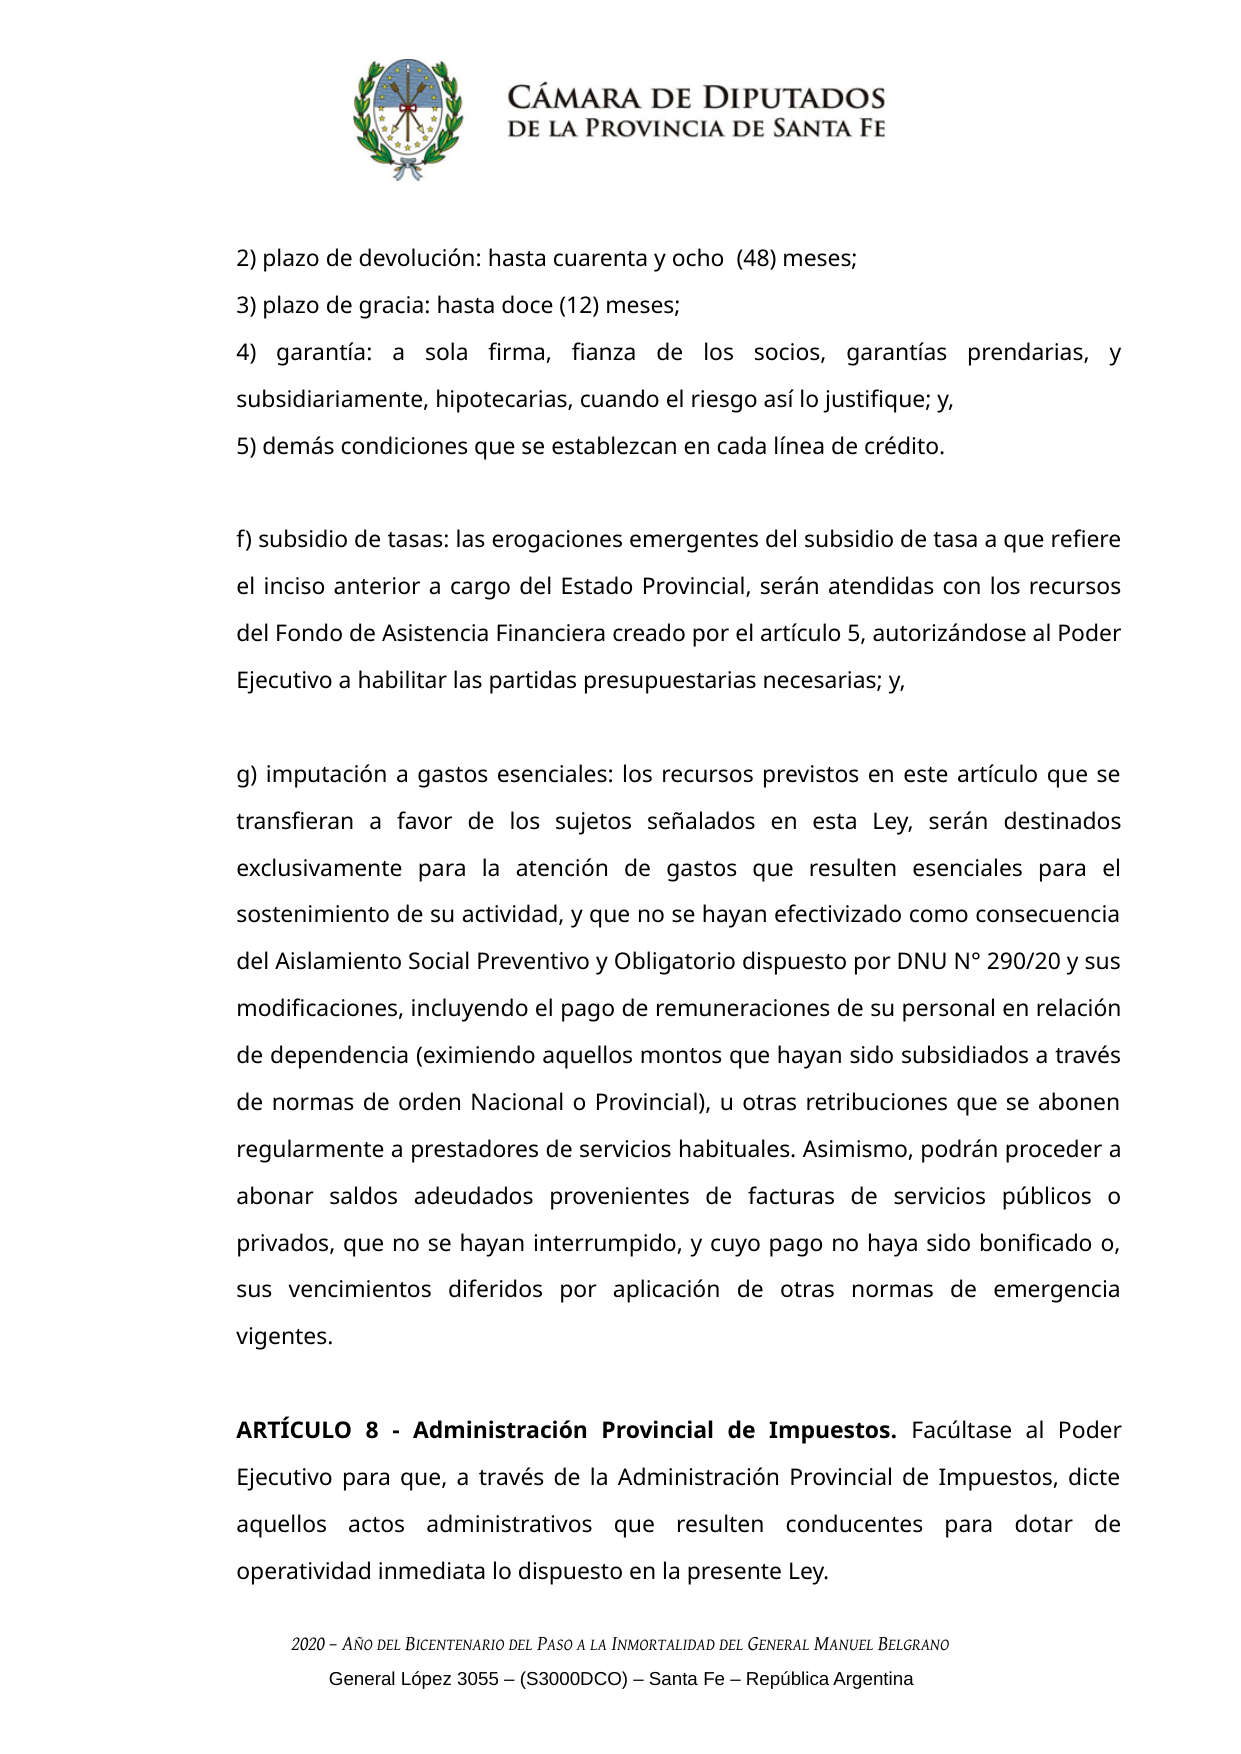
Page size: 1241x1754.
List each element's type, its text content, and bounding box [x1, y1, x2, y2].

text 5) demás condiciones que se establezcan en cada línea de crédito. [236, 430, 1122, 461]
text g) imputación a gastos esenciales: los recursos previstos en este artículo que se transfieran a favor de los sujetos señalados en esta Ley, serán destinados exclusivamente para la atención de gastos que resulten esenciales para el sostenimiento de su actividad, y que no se hayan efectivizado como consecuencia del Aislamiento Social Preventivo y Obligatorio dispuesto por DNU N° 290/20 y sus modificaciones, incluyendo el pago de remuneraciones de su personal en relación de dependencia (eximiendo aquellos montos que hayan sido subsidiados a través de normas de orden Nacional o Provincial), u otras retribuciones que se abonen regularmente a prestadores de servicios habituales. Asimismo, podrán proceder a abonar saldos adeudados provenientes de facturas de servicios públicos o privados, que no se hayan interrumpido, y cuyo pago no haya sido bonificado o, sus vencimientos diferidos por aplicación de otras normas de emergencia vigentes. [236, 758, 1122, 1352]
text f) subsidio de tasas: las erogaciones emergentes del subsidio de tasa a que refiere el inciso anterior a cargo del Estado Provincial, serán atendidas con los recursos del Fondo de Asistencia Financiera creado por el artículo 5, autorizándose al Poder Ejecutivo a habilitar las partidas presupuestarias necesarias; y, [236, 523, 1122, 695]
text 2) plazo de devolución: hasta cuarenta y ocho (48) meses; [236, 242, 1122, 273]
text 3) plazo de gracia: hasta doce (12) meses; [236, 289, 1122, 320]
text ARTÍCULO 8 - Administración Provincial de Impuestos. Facúltase al Poder Ejecutivo para que, a través de la Administración Provincial de Impuestos, dicte aquellos actos administrativos que resulten conducentes para dotar de operatividad inmediata lo dispuesto en la presente Ley. [236, 1414, 1122, 1586]
text 4) garantía: a sola firma, fianza de los socios, garantías prendarias, y subsidiariamente, hipotecarias, cuando el riesgo así lo justifique; y, [236, 336, 1122, 414]
